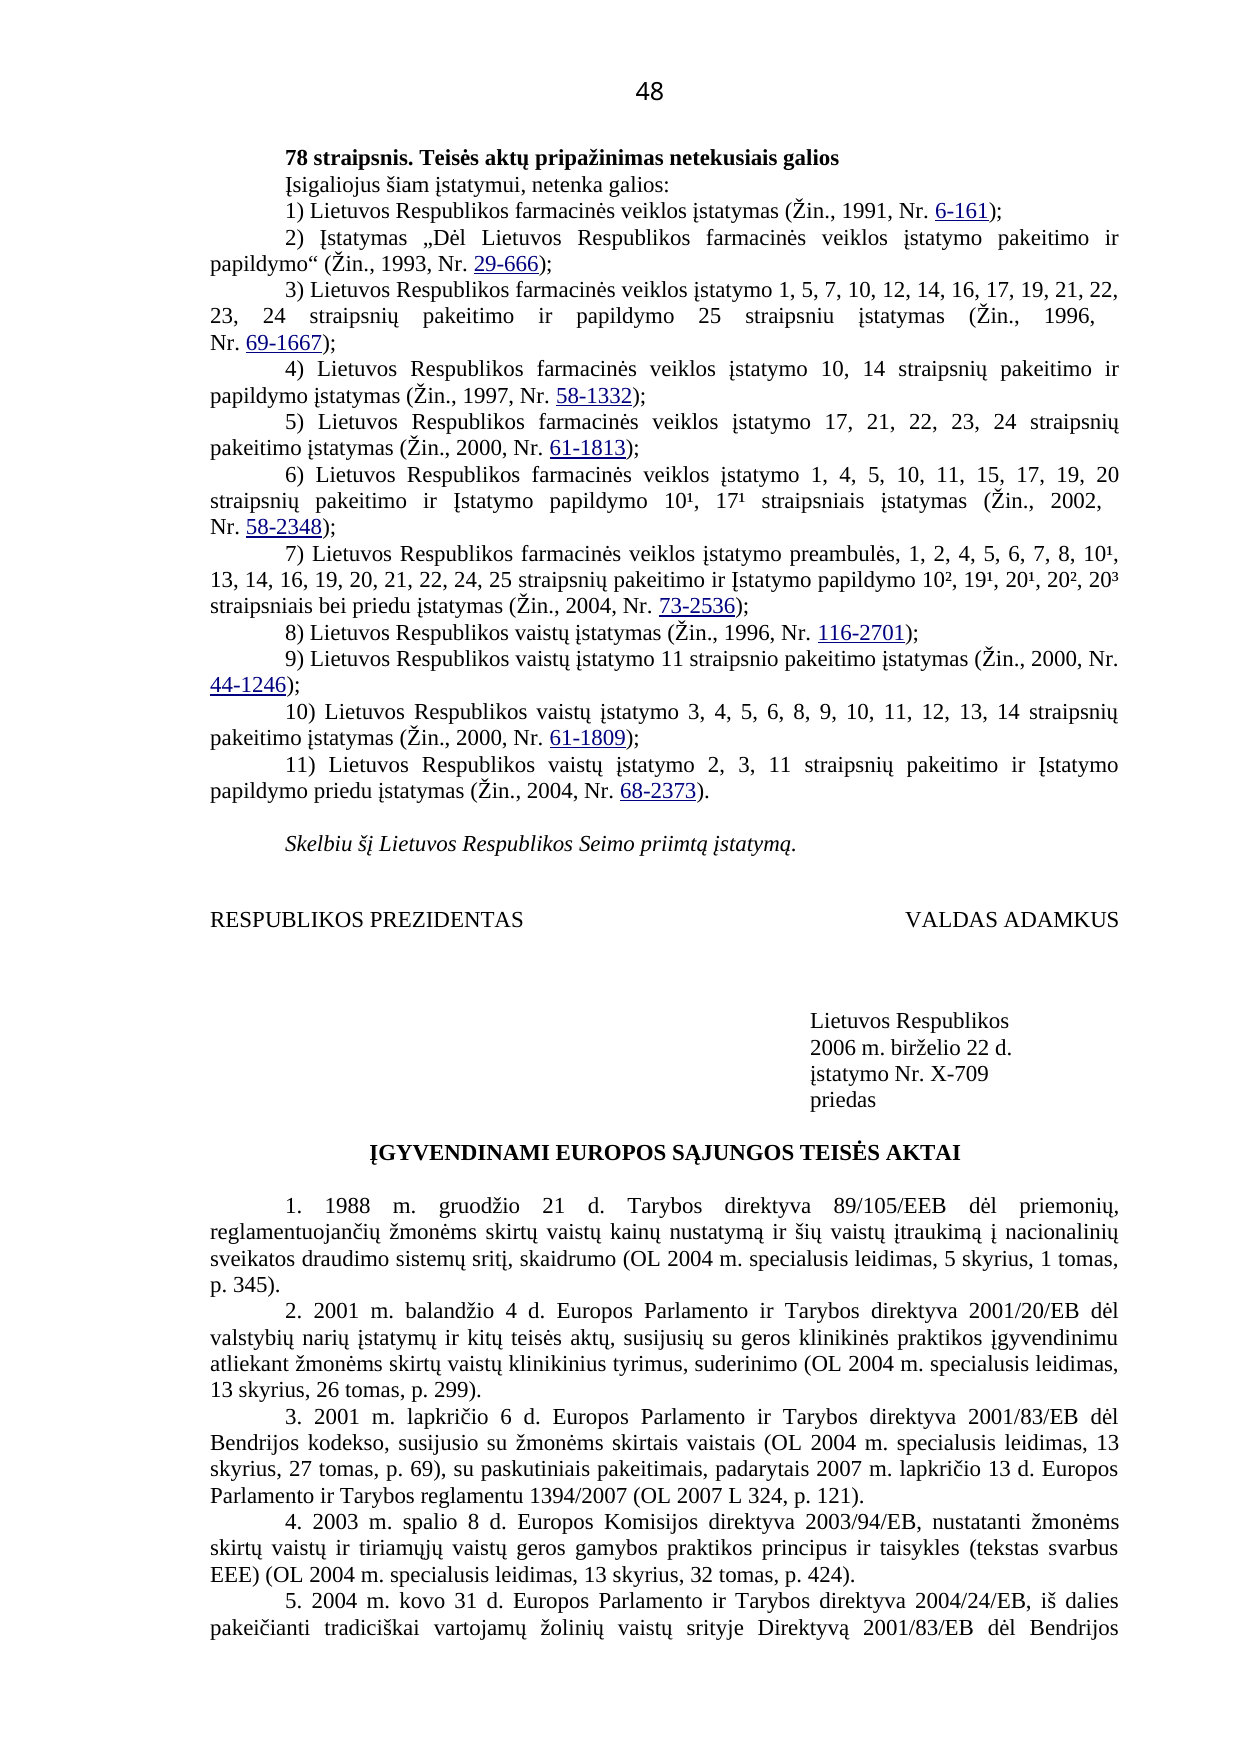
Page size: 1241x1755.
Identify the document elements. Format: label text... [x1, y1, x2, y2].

text 4. 2003 m. spalio 8 d. Europos Komisijos direktyva 2003/94/EB, nustatanti žmonėms skirtų vaistų ir tiriamųjų vaistų geros gamybos praktikos principus ir taisykles (tekstas svarbus EEE) (OL 2004 m. specialusis leidimas, 13 skyrius, 32 tomas, p. 424). [210, 1508, 1120, 1587]
text 3. 2001 m. lapkričio 6 d. Europos Parlamento ir Tarybos direktyva 2001/83/EB dėl Bendrijos kodekso, susijusio su žmonėms skirtais vaistais (OL 2004 m. specialusis leidimas, 13 skyrius, 27 tomas, p. 69), su paskutiniais pakeitimais, padarytais 2007 m. lapkričio 13 d. Europos Parlamento ir Tarybos reglamentu 1394/2007 (OL 2007 L 324, p. 121). [210, 1403, 1120, 1508]
text 4) Lietuvos Respublikos farmacinės veiklos įstatymo 10, 14 straipsnių pakeitimo ir papildymo įstatymas (Žin., 1997, Nr. 58-1332); [210, 355, 1120, 408]
text priedas [210, 1086, 1120, 1113]
text RESPUBLIKOS PREZIDENTAS VALDAS ADAMKUS [210, 906, 1120, 932]
text Įsigaliojus šiam įstatymui, netenka galios: [210, 171, 1120, 197]
text 7) Lietuvos Respublikos farmacinės veiklos įstatymo preambulės, 1, 2, 4, 5, 6, 7, 8, 10¹, 13, 14, 16, 19, 20, 21, 22, 24, 25 straipsnių pakeitimo ir Įstatymo papildymo 10², 19¹, 20¹, 20², 20³ straipsniais bei priedu įstatymas (Žin., 2004, Nr. 73-2536); [210, 540, 1120, 619]
text ĮGYVENDINAMI EUROPOS SĄJUNGOS TEISĖS AKTAI [210, 1139, 1120, 1166]
text 5) Lietuvos Respublikos farmacinės veiklos įstatymo 17, 21, 22, 23, 24 straipsnių pakeitimo įstatymas (Žin., 2000, Nr. 61-1813); [210, 408, 1120, 461]
text Lietuvos Respublikos [210, 1007, 1120, 1034]
text 9) Lietuvos Respublikos vaistų įstatymo 11 straipsnio pakeitimo įstatymas (Žin., 2000, Nr. 44-1246); [210, 645, 1120, 698]
text 1) Lietuvos Respublikos farmacinės veiklos įstatymas (Žin., 1991, Nr. 6-161); [210, 197, 1120, 223]
text 2. 2001 m. balandžio 4 d. Europos Parlamento ir Tarybos direktyva 2001/20/EB dėl valstybių narių įstatymų ir kitų teisės aktų, susijusių su geros klinikinės praktikos įgyvendinimu atliekant žmonėms skirtų vaistų klinikinius tyrimus, suderinimo (OL 2004 m. specialusis leidimas, 13 skyrius, 26 tomas, p. 299). [210, 1297, 1120, 1403]
text 3) Lietuvos Respublikos farmacinės veiklos įstatymo 1, 5, 7, 10, 12, 14, 16, 17, 19, 21, 22, 23, 24 straipsnių pakeitimo ir papildymo 25 straipsniu įstatymas (Žin., 1996, Nr. 69-1667); [210, 276, 1120, 355]
text 11) Lietuvos Respublikos vaistų įstatymo 2, 3, 11 straipsnių pakeitimo ir Įstatymo papildymo priedu įstatymas (Žin., 2004, Nr. 68-2373). [210, 751, 1120, 803]
text 5. 2004 m. kovo 31 d. Europos Parlamento ir Tarybos direktyva 2004/24/EB, iš dalies pakeičianti tradiciškai vartojamų žolinių vaistų srityje Direktyvą 2001/83/EB dėl Bendrijos [210, 1587, 1120, 1640]
text įstatymo Nr. X-709 [210, 1060, 1120, 1086]
text 6) Lietuvos Respublikos farmacinės veiklos įstatymo 1, 4, 5, 10, 11, 15, 17, 19, 20 straipsnių pakeitimo ir Įstatymo papildymo 10¹, 17¹ straipsniais įstatymas (Žin., 2002, Nr. 58-2348); [210, 461, 1120, 540]
text 10) Lietuvos Respublikos vaistų įstatymo 3, 4, 5, 6, 8, 9, 10, 11, 12, 13, 14 straipsnių pakeitimo įstatymas (Žin., 2000, Nr. 61-1809); [210, 698, 1120, 751]
text 2006 m. birželio 22 d. [210, 1034, 1120, 1060]
text 2) Įstatymas „Dėl Lietuvos Respublikos farmacinės veiklos įstatymo pakeitimo ir papildymo“ (Žin., 1993, Nr. 29-666); [210, 223, 1120, 276]
text Skelbiu šį Lietuvos Respublikos Seimo priimtą įstatymą. [210, 830, 1120, 856]
text 8) Lietuvos Respublikos vaistų įstatymas (Žin., 1996, Nr. 116-2701); [210, 619, 1120, 645]
text 78 straipsnis. Teisės aktų pripažinimas netekusiais galios [210, 144, 1120, 171]
text 1. 1988 m. gruodžio 21 d. Tarybos direktyva 89/105/EEB dėl priemonių, reglamentuojančių žmonėms skirtų vaistų kainų nustatymą ir šių vaistų įtraukimą į nacionalinių sveikatos draudimo sistemų sritį, skaidrumo (OL 2004 m. specialusis leidimas, 5 skyrius, 1 tomas, p. 345). [210, 1192, 1120, 1297]
